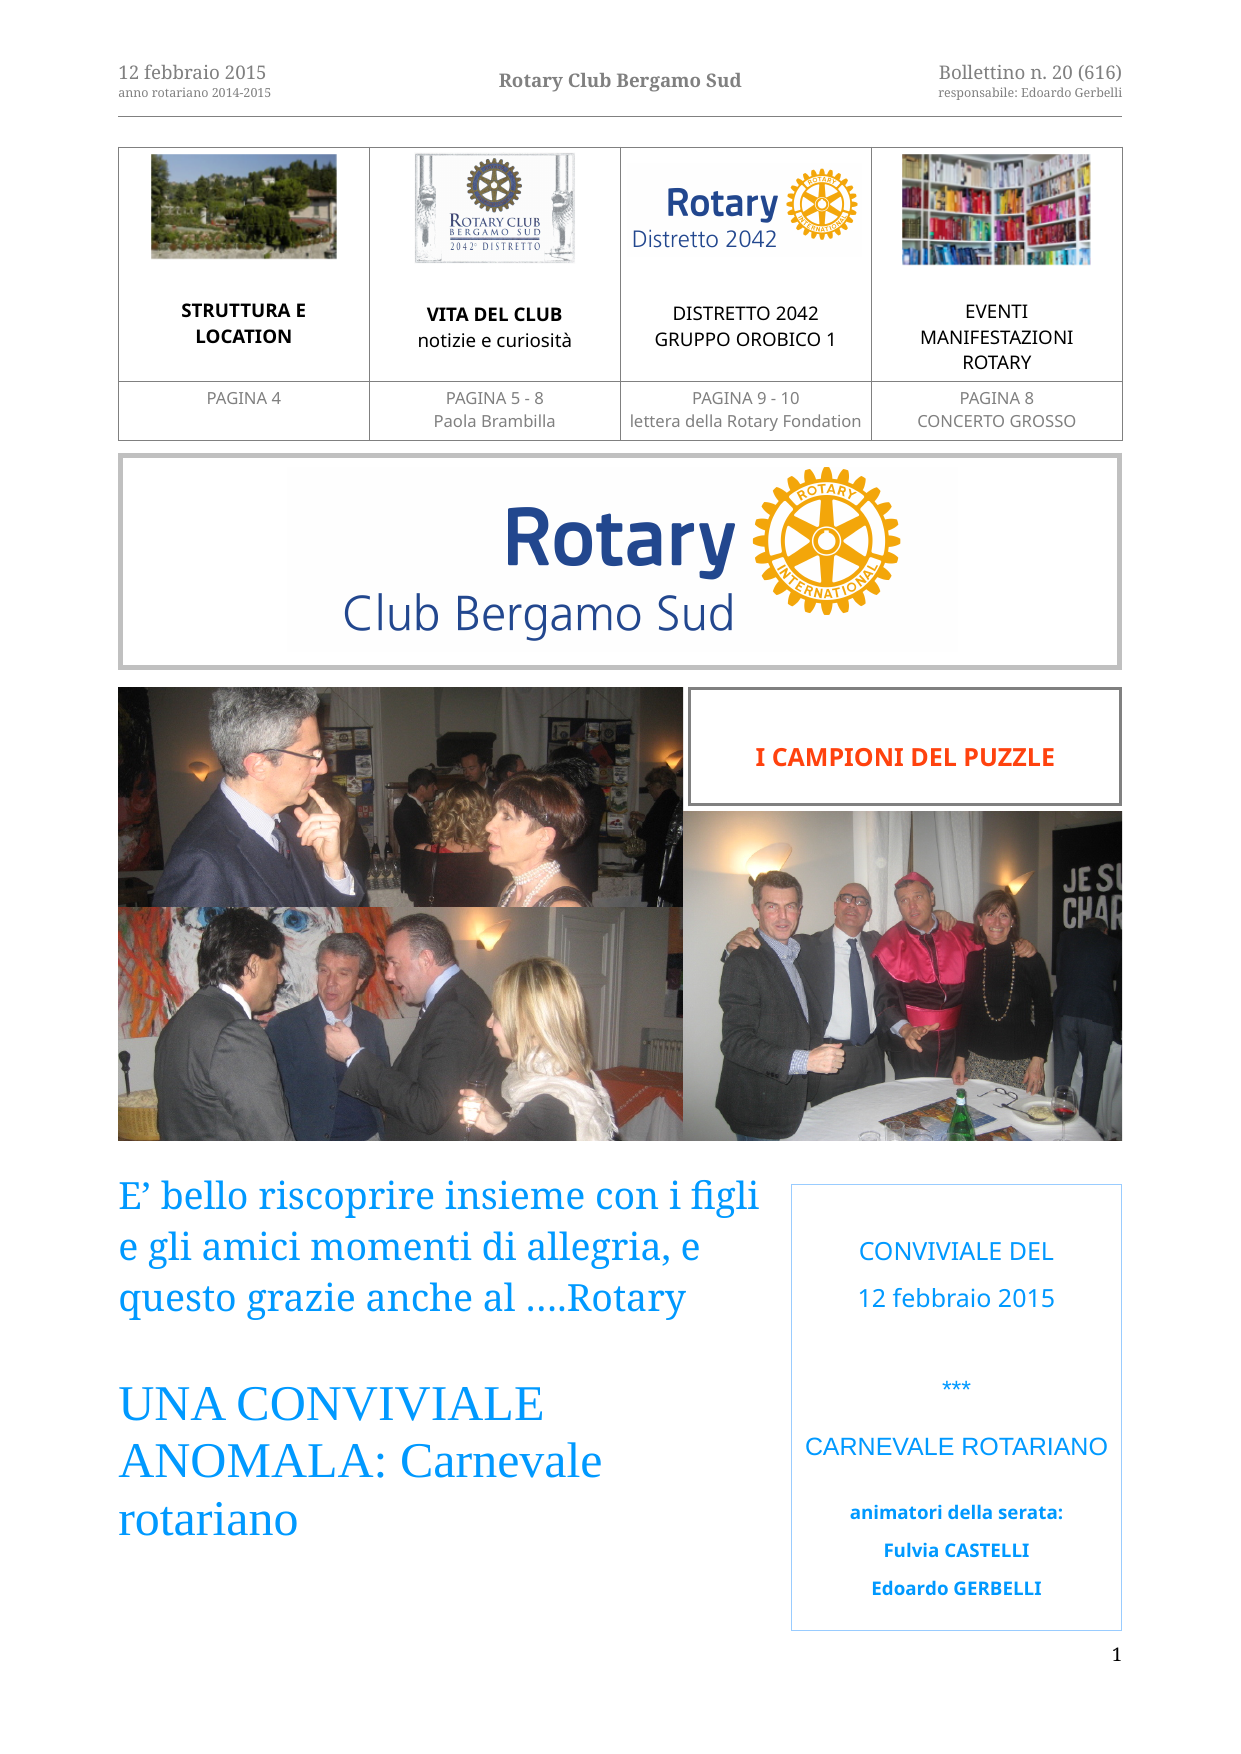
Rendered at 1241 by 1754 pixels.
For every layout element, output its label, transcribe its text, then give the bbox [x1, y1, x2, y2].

text animatori della serata: [794, 1499, 1119, 1525]
picture [118, 687, 1123, 1141]
text UNA CONVIVIALE ANOMALA: Carnevale rotariano [118, 1374, 791, 1546]
text E’ bello riscoprire insieme con i figli e gli amici momenti di allegria, e questo grazie anche al ….Rotary [118, 1169, 1122, 1323]
table_cell PAGINA 8 CONCERTO GROSSO [872, 382, 1122, 440]
text CARNEVALE ROTARIANO [794, 1432, 1119, 1461]
table_cell PAGINA 5 - 8 Paola Brambilla [370, 382, 620, 440]
table_header [119, 148, 369, 152]
table_header [872, 148, 1122, 152]
text Fulvia CASTELLI [794, 1537, 1119, 1563]
table_header [370, 148, 620, 152]
picture [149, 152, 338, 261]
table_header VITA DEL CLUB notizie e curiosità [370, 153, 620, 381]
table_header EVENTI MANIFESTAZIONI ROTARY [872, 153, 1122, 381]
table_header DISTRETTO 2042 GRUPPO OROBICO 1 [621, 148, 871, 381]
table_header STRUTTURA E LOCATION [119, 153, 369, 381]
text *** [794, 1375, 1119, 1404]
text 12 febbraio 2015 [794, 1280, 1119, 1314]
picture [627, 163, 863, 257]
text E’ bello riscoprire insieme con i figli e gli amici momenti di allegria, e questo grazie anche al ….Rotary [792, 1185, 1121, 1630]
table_cell PAGINA 9 - 10 lettera della Rotary Fondation [621, 382, 871, 440]
text Edoardo GERBELLI [794, 1575, 1119, 1601]
text CONVIVIALE DEL [794, 1234, 1119, 1268]
picture [414, 152, 575, 264]
picture [900, 152, 1093, 267]
table_cell PAGINA 4 [119, 382, 369, 440]
text I CAMPIONI DEL PUZZLE [700, 740, 1110, 774]
